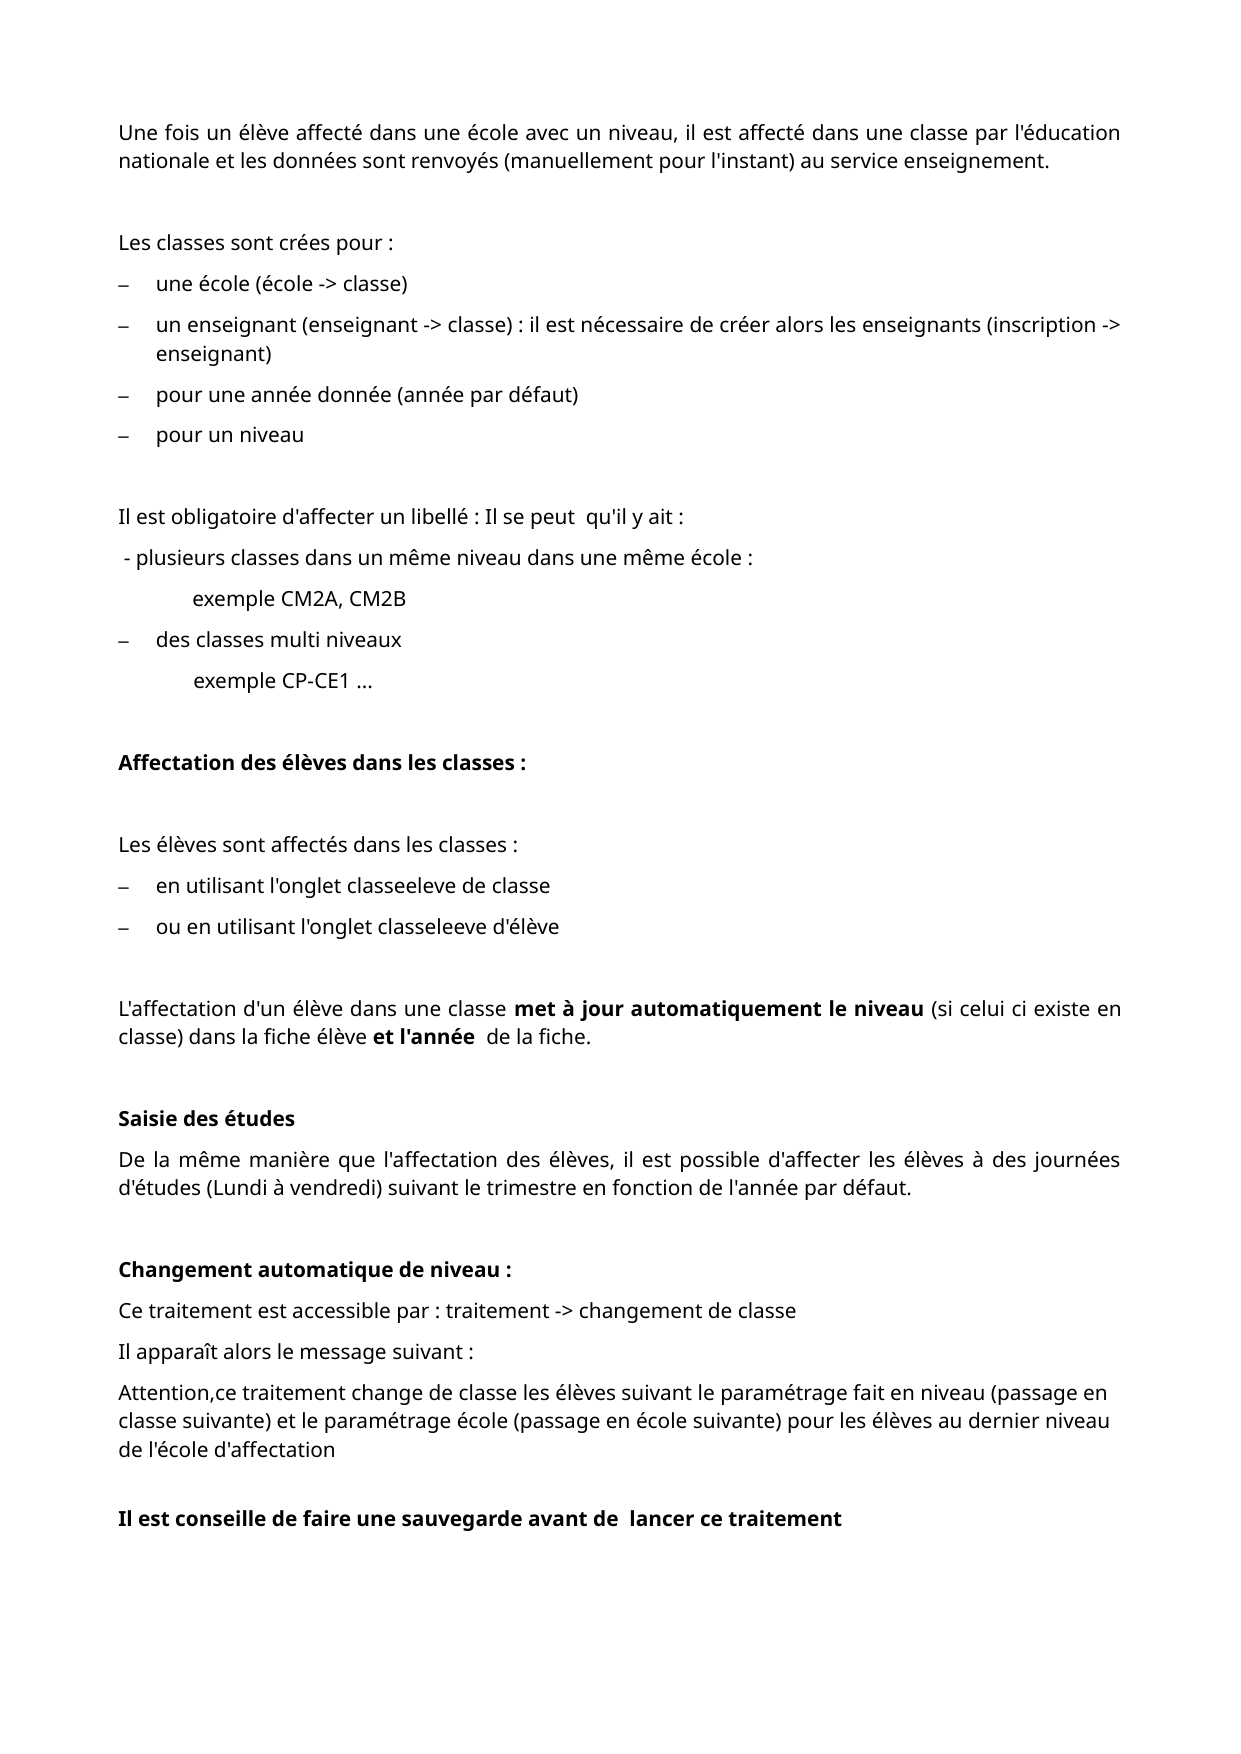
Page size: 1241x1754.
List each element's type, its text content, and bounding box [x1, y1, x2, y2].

list ou en utilisant l'onglet classeleeve d'élève [118, 912, 1122, 940]
list une école (école -> classe) [118, 269, 1122, 298]
text Il est obligatoire d'affecter un libellé : Il se peut qu'il y ait : [118, 502, 1122, 531]
text Il apparaît alors le message suivant : [118, 1337, 1122, 1366]
text Ce traitement est accessible par : traitement -> changement de classe [118, 1296, 1122, 1325]
text Changement automatique de niveau : [118, 1255, 1122, 1284]
text Attention,ce traitement change de classe les élèves suivant le paramétrage fait en niveau (passage en classe suivante) et le paramétrage école (passage en école suivante) pour les élèves au dernier niveau de l'école d'affectation [118, 1378, 1122, 1463]
list pour une année donnée (année par défaut) [118, 380, 1122, 408]
text Les élèves sont affectés dans les classes : [118, 830, 1122, 858]
text L'affectation d'un élève dans une classe met à jour automatiquement le niveau (si celui ci existe en classe) dans la fiche élève et l'année de la fiche. [118, 994, 1122, 1051]
text Affectation des élèves dans les classes : [118, 748, 1122, 777]
text De la même manière que l'affectation des élèves, il est possible d'affecter les élèves à des journées d'études (Lundi à vendredi) suivant le trimestre en fonction de l'année par défaut. [118, 1145, 1122, 1202]
list exemple CP-CE1 ... [156, 666, 1122, 695]
list pour un niveau [118, 421, 1122, 449]
list des classes multi niveaux [118, 625, 1122, 654]
text - plusieurs classes dans un même niveau dans une même école : [118, 543, 1122, 572]
list en utilisant l'onglet classeeleve de classe [118, 871, 1122, 899]
text exemple CM2A, CM2B [118, 584, 1122, 613]
list un enseignant (enseignant -> classe) : il est nécessaire de créer alors les enseignants (inscription -> enseignant) [118, 310, 1122, 367]
text Saisie des études [118, 1104, 1122, 1132]
text Une fois un élève affecté dans une école avec un niveau, il est affecté dans une classe par l'éducation nationale et les données sont renvoyés (manuellement pour l'instant) au service enseignement. [118, 118, 1122, 175]
text Les classes sont crées pour : [118, 228, 1122, 257]
text Il est conseille de faire une sauvegarde avant de lancer ce traitement [118, 1476, 1122, 1533]
